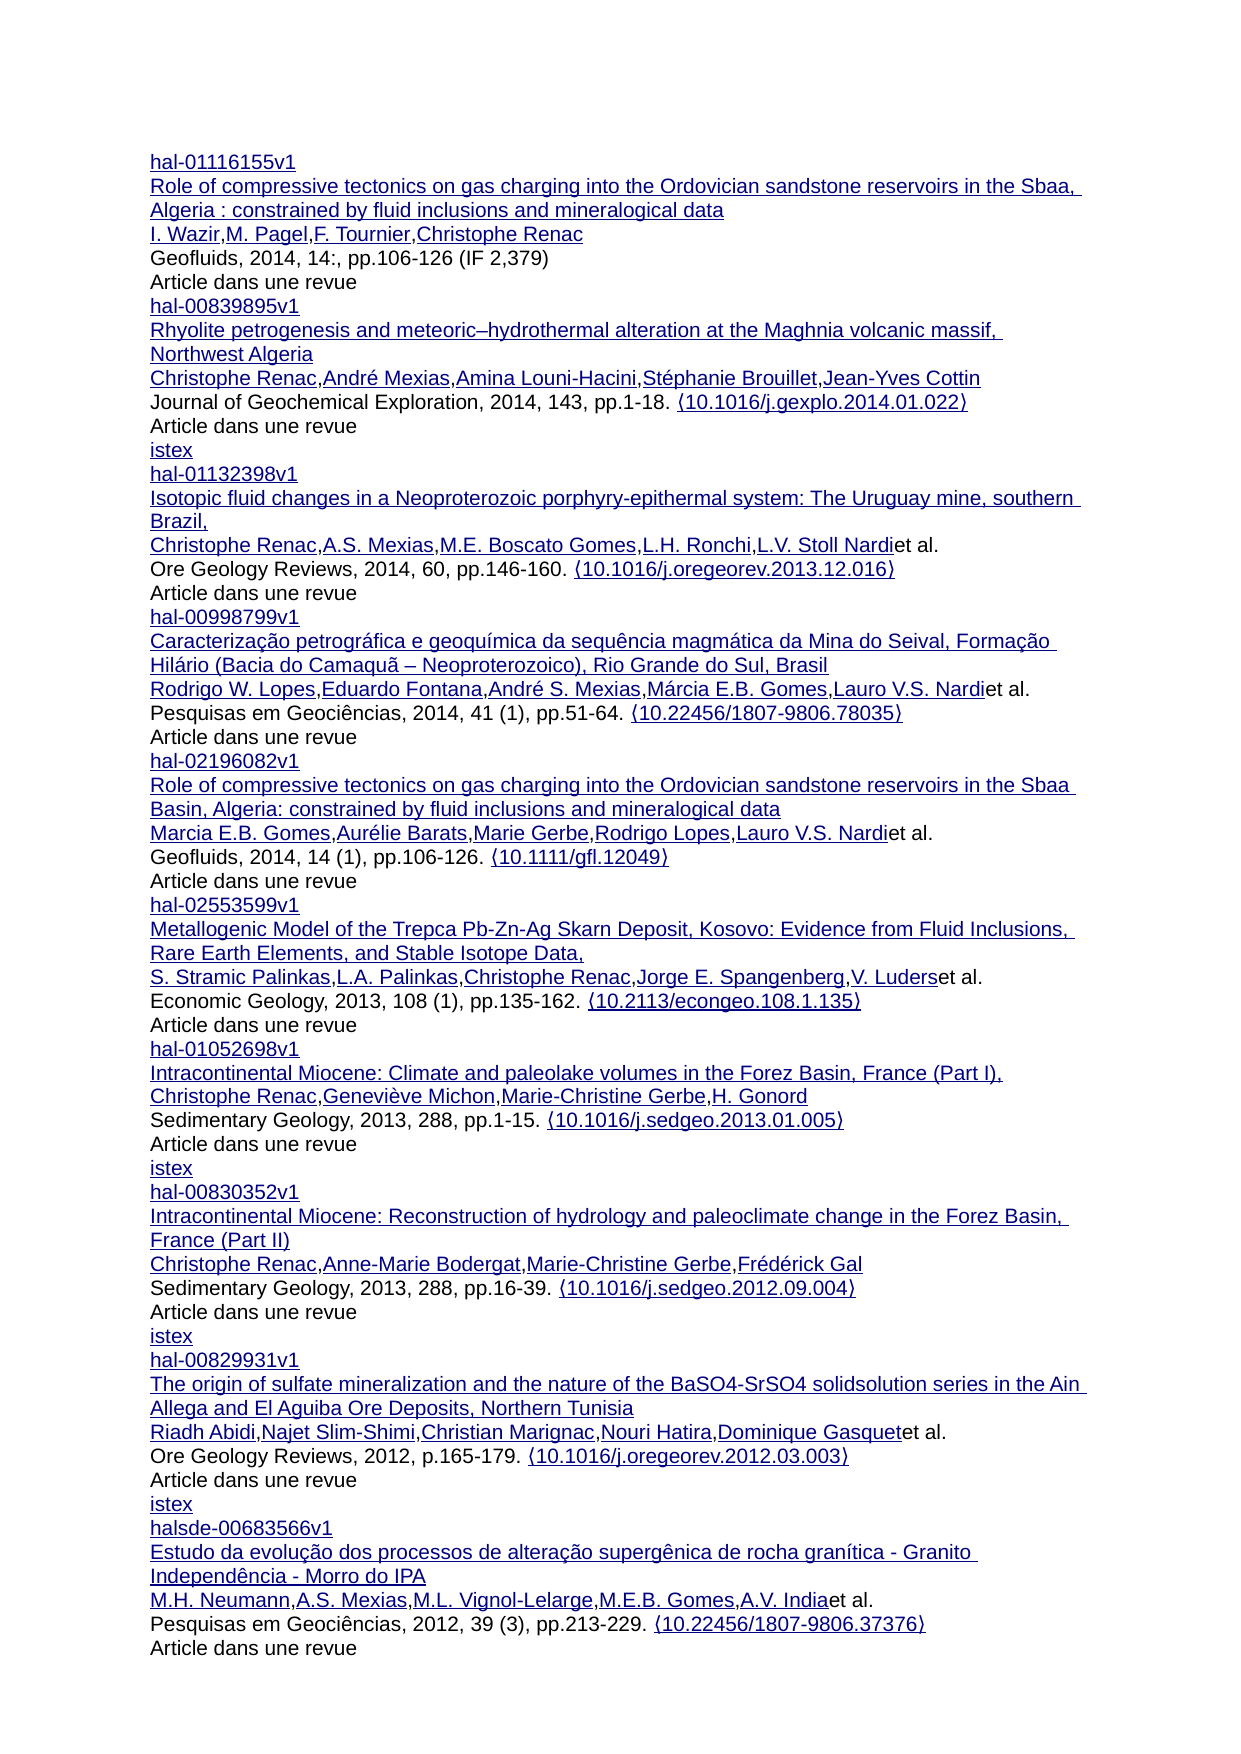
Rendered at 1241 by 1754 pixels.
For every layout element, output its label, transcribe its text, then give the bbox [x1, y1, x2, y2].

table_cell The origin of sulfate mineralization and the nature of the BaSO4-SrSO4 solidsolution series in the Ain Allega and El Aguiba Ore Deposits, Northern Tunisia Riadh Abidi,Najet Slim-Shimi,Christian Marignac,Nouri Hatira,Dominique Gasquetet al. Ore Geology Reviews, 2012, p.165-179. ⟨10.1016/j.oregeorev.2012.03.003⟩ Article dans une revue istex halsde-00683566v1 [150, 1372, 1090, 1539]
table_cell Role of compressive tectonics on gas charging into the Ordovician sandstone reservoirs in the Sbaa, Algeria : constrained by fluid inclusions and mineralogical data I. Wazir,M. Pagel,F. Tournier,Christophe Renac Geofluids, 2014, 14:, pp.106-126 (IF 2,379) Article dans une revue hal-00839895v1 [150, 174, 1090, 318]
table_cell Isotopic fluid changes in a Neoproterozoic porphyry-epithermal system: The Uruguay mine, southern Brazil, Christophe Renac,A.S. Mexias,M.E. Boscato Gomes,L.H. Ronchi,L.V. Stoll Nardiet al. Ore Geology Reviews, 2014, 60, pp.146-160. ⟨10.1016/j.oregeorev.2013.12.016⟩ Article dans une revue hal-00998799v1 [150, 485, 1090, 629]
table_cell Intracontinental Miocene: Reconstruction of hydrology and paleoclimate change in the Forez Basin, France (Part II) Christophe Renac,Anne-Marie Bodergat,Marie-Christine Gerbe,Frédérick Gal Sedimentary Geology, 2013, 288, pp.16-39. ⟨10.1016/j.sedgeo.2012.09.004⟩ Article dans une revue istex hal-00829931v1 [150, 1204, 1090, 1372]
table_cell Rhyolite petrogenesis and meteoric–hydrothermal alteration at the Maghnia volcanic massif, Northwest Algeria Christophe Renac,André Mexias,Amina Louni-Hacini,Stéphanie Brouillet,Jean-Yves Cottin Journal of Geochemical Exploration, 2014, 143, pp.1-18. ⟨10.1016/j.gexplo.2014.01.022⟩ Article dans une revue istex hal-01132398v1 [150, 318, 1090, 485]
table_cell Role of compressive tectonics on gas charging into the Ordovician sandstone reservoirs in the Sbaa Basin, Algeria: constrained by fluid inclusions and mineralogical data Marcia E.B. Gomes,Aurélie Barats,Marie Gerbe,Rodrigo Lopes,Lauro V.S. Nardiet al. Geofluids, 2014, 14 (1), pp.106-126. ⟨10.1111/gfl.12049⟩ Article dans une revue hal-02553599v1 [150, 773, 1090, 917]
table_cell Caracterização petrográfica e geoquímica da sequência magmática da Mina do Seival, Formação Hilário (Bacia do Camaquã – Neoproterozoico), Rio Grande do Sul, Brasil Rodrigo W. Lopes,Eduardo Fontana,André S. Mexias,Márcia E.B. Gomes,Lauro V.S. Nardiet al. Pesquisas em Geociências, 2014, 41 (1), pp.51-64. ⟨10.22456/1807-9806.78035⟩ Article dans une revue hal-02196082v1 [150, 629, 1090, 773]
table_cell Intracontinental Miocene: Climate and paleolake volumes in the Forez Basin, France (Part I), Christophe Renac,Geneviève Michon,Marie-Christine Gerbe,H. Gonord Sedimentary Geology, 2013, 288, pp.1-15. ⟨10.1016/j.sedgeo.2013.01.005⟩ Article dans une revue istex hal-00830352v1 [150, 1060, 1090, 1204]
table_cell hal-01116155v1 [150, 150, 1090, 174]
table_cell Metallogenic Model of the Trepca Pb-Zn-Ag Skarn Deposit, Kosovo: Evidence from Fluid Inclusions, Rare Earth Elements, and Stable Isotope Data, S. Stramic Palinkas,L.A. Palinkas,Christophe Renac,Jorge E. Spangenberg,V. Luderset al. Economic Geology, 2013, 108 (1), pp.135-162. ⟨10.2113/econgeo.108.1.135⟩ Article dans une revue hal-01052698v1 [150, 917, 1090, 1060]
table_cell Estudo da evolução dos processos de alteração supergênica de rocha granítica - Granito Independência - Morro do IPA M.H. Neumann,A.S. Mexias,M.L. Vignol-Lelarge,M.E.B. Gomes,A.V. Indiaet al. Pesquisas em Geociências, 2012, 39 (3), pp.213-229. ⟨10.22456/1807-9806.37376⟩ Article dans une revue [150, 1540, 1090, 1659]
